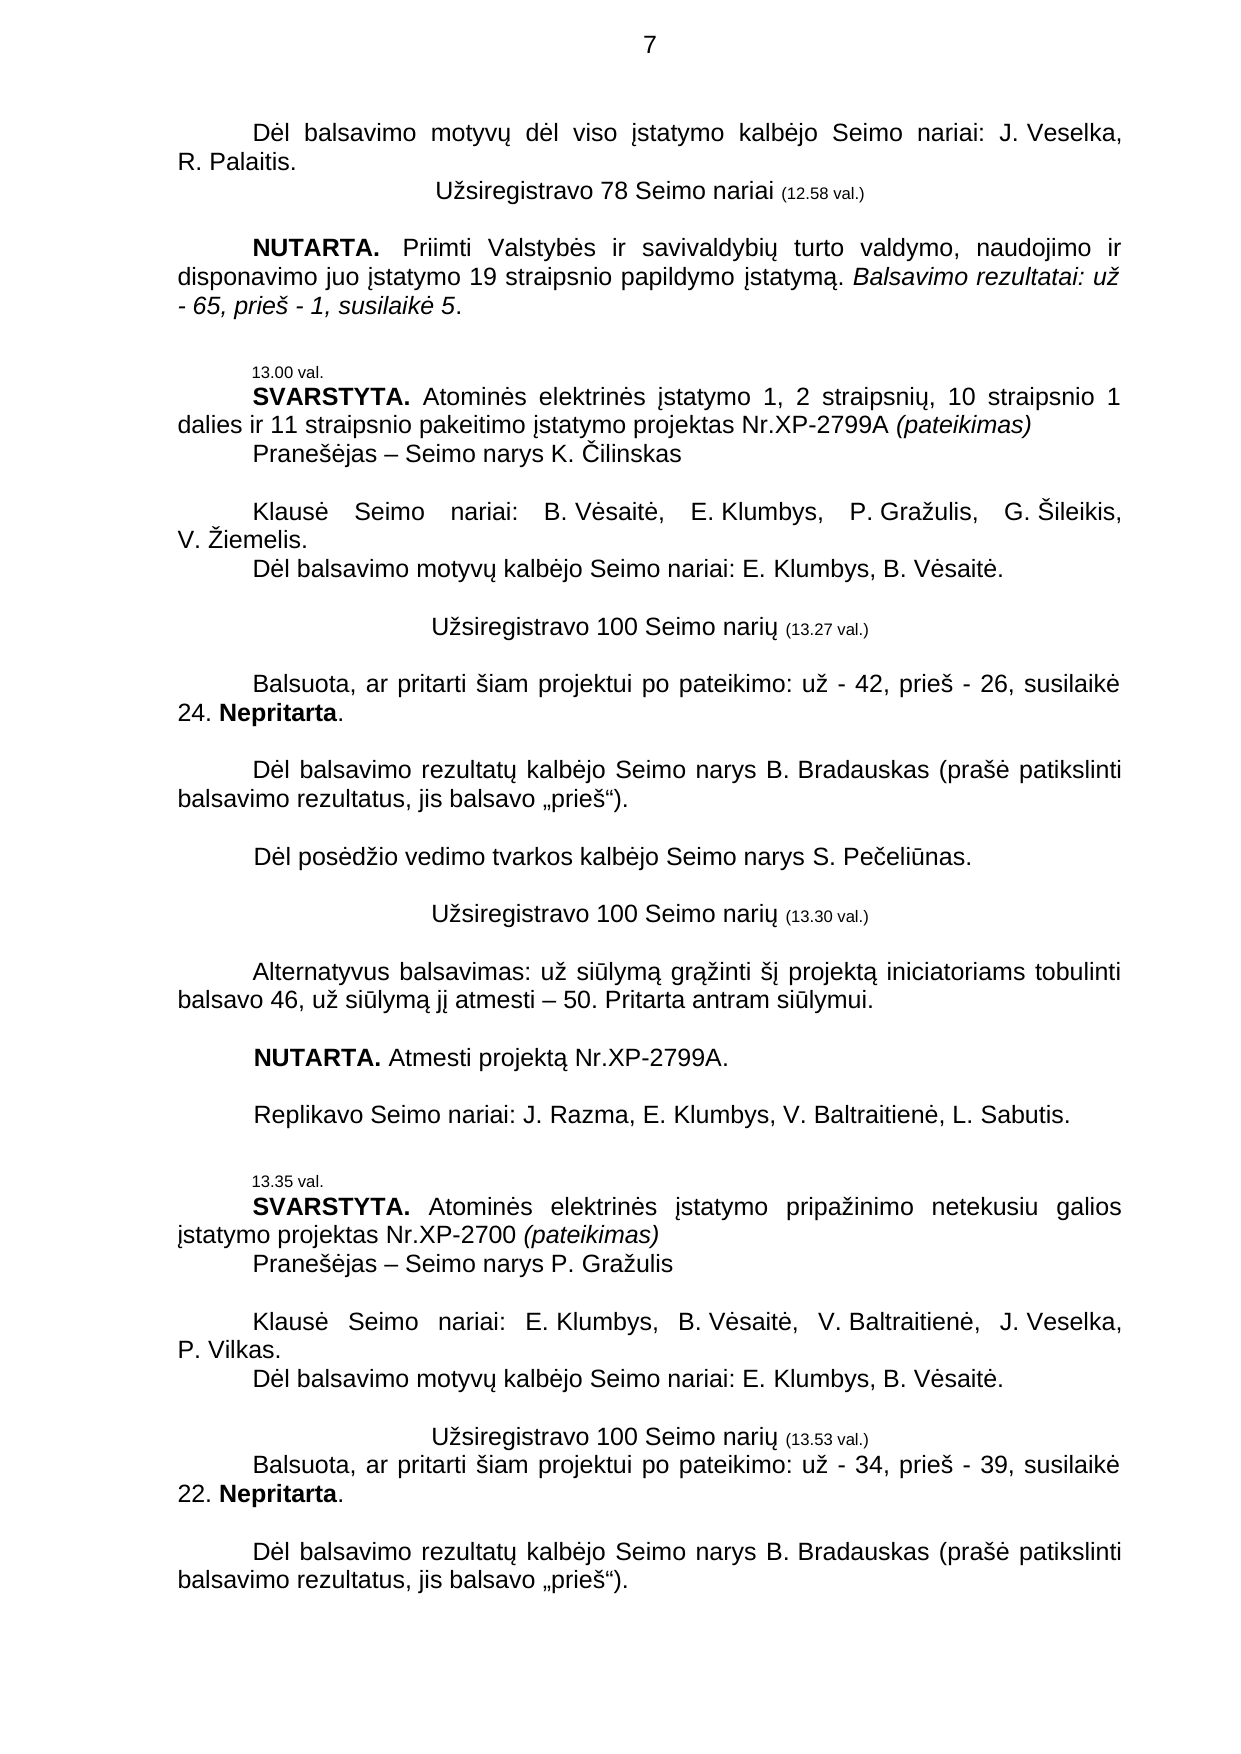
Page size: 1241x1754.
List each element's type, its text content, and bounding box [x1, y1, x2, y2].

text Dėl balsavimo rezultatų kalbėjo Seimo narys B. Bradauskas (prašė patikslinti balsavimo rezultatus, jis balsavo „prieš“). [177, 1536, 1122, 1594]
text Pranešėjas – Seimo narys K. Čilinskas [177, 439, 1122, 468]
text Dėl balsavimo motyvų kalbėjo Seimo nariai: E. Klumbys, B. Vėsaitė. [177, 1364, 1122, 1393]
text Dėl balsavimo rezultatų kalbėjo Seimo narys B. Bradauskas (prašė patikslinti balsavimo rezultatus, jis balsavo „prieš“). [177, 755, 1122, 813]
text SVARSTYTA. Atominės elektrinės įstatymo 1, 2 straipsnių, 10 straipsnio 1 dalies ir 11 straipsnio pakeitimo įstatymo projektas Nr.XP-2799A (pateikimas) [177, 382, 1122, 439]
text Užsiregistravo 100 Seimo narių (13.53 val.) [177, 1421, 1122, 1450]
text SVARSTYTA. Atominės elektrinės įstatymo pripažinimo netekusiu galios įstatymo projektas Nr.XP-2700 (pateikimas) [177, 1191, 1122, 1249]
text Dėl balsavimo motyvų dėl viso įstatymo kalbėjo Seimo nariai: J. Veselka, R. Palaitis. [177, 118, 1122, 176]
text Replikavo Seimo nariai: J. Razma, E. Klumbys, V. Baltraitienė, L. Sabutis. [177, 1100, 1122, 1129]
text Pranešėjas – Seimo narys P. Gražulis [177, 1249, 1122, 1278]
text Klausė Seimo nariai: E. Klumbys, B. Vėsaitė, V. Baltraitienė, J. Veselka, P. Vilkas. [177, 1306, 1122, 1364]
text 13.35 val. [177, 1172, 1122, 1191]
text Dėl balsavimo motyvų kalbėjo Seimo nariai: E. Klumbys, B. Vėsaitė. [177, 554, 1122, 583]
text Balsuota, ar pritarti šiam projektui po pateikimo: už - 34, prieš - 39, susilaikė 22. Nepritarta. [177, 1450, 1122, 1508]
text NUTARTA. Priimti Valstybės ir savivaldybių turto valdymo, naudojimo ir disponavimo juo įstatymo 19 straipsnio papildymo įstatymą. Balsavimo rezultatai: už - 65, prieš - 1, susilaikė 5. [177, 233, 1122, 319]
text NUTARTA. Atmesti projektą Nr.XP-2799A. [177, 1043, 1122, 1072]
text Užsiregistravo 100 Seimo narių (13.30 val.) [177, 899, 1122, 928]
text Užsiregistravo 78 Seimo nariai (12.58 val.) [177, 176, 1122, 204]
text Užsiregistravo 100 Seimo narių (13.27 val.) [177, 612, 1122, 640]
text 13.00 val. [177, 362, 1122, 382]
text Klausė Seimo nariai: B. Vėsaitė, E. Klumbys, P. Gražulis, G. Šileikis, V. Žiemelis. [177, 497, 1122, 554]
text Dėl posėdžio vedimo tvarkos kalbėjo Seimo narys S. Pečeliūnas. [177, 842, 1122, 870]
text Alternatyvus balsavimas: už siūlymą grąžinti šį projektą iniciatoriams tobulinti balsavo 46, už siūlymą jį atmesti – 50. Pritarta antram siūlymui. [177, 957, 1122, 1014]
text Balsuota, ar pritarti šiam projektui po pateikimo: už - 42, prieš - 26, susilaikė 24. Nepritarta. [177, 669, 1122, 727]
